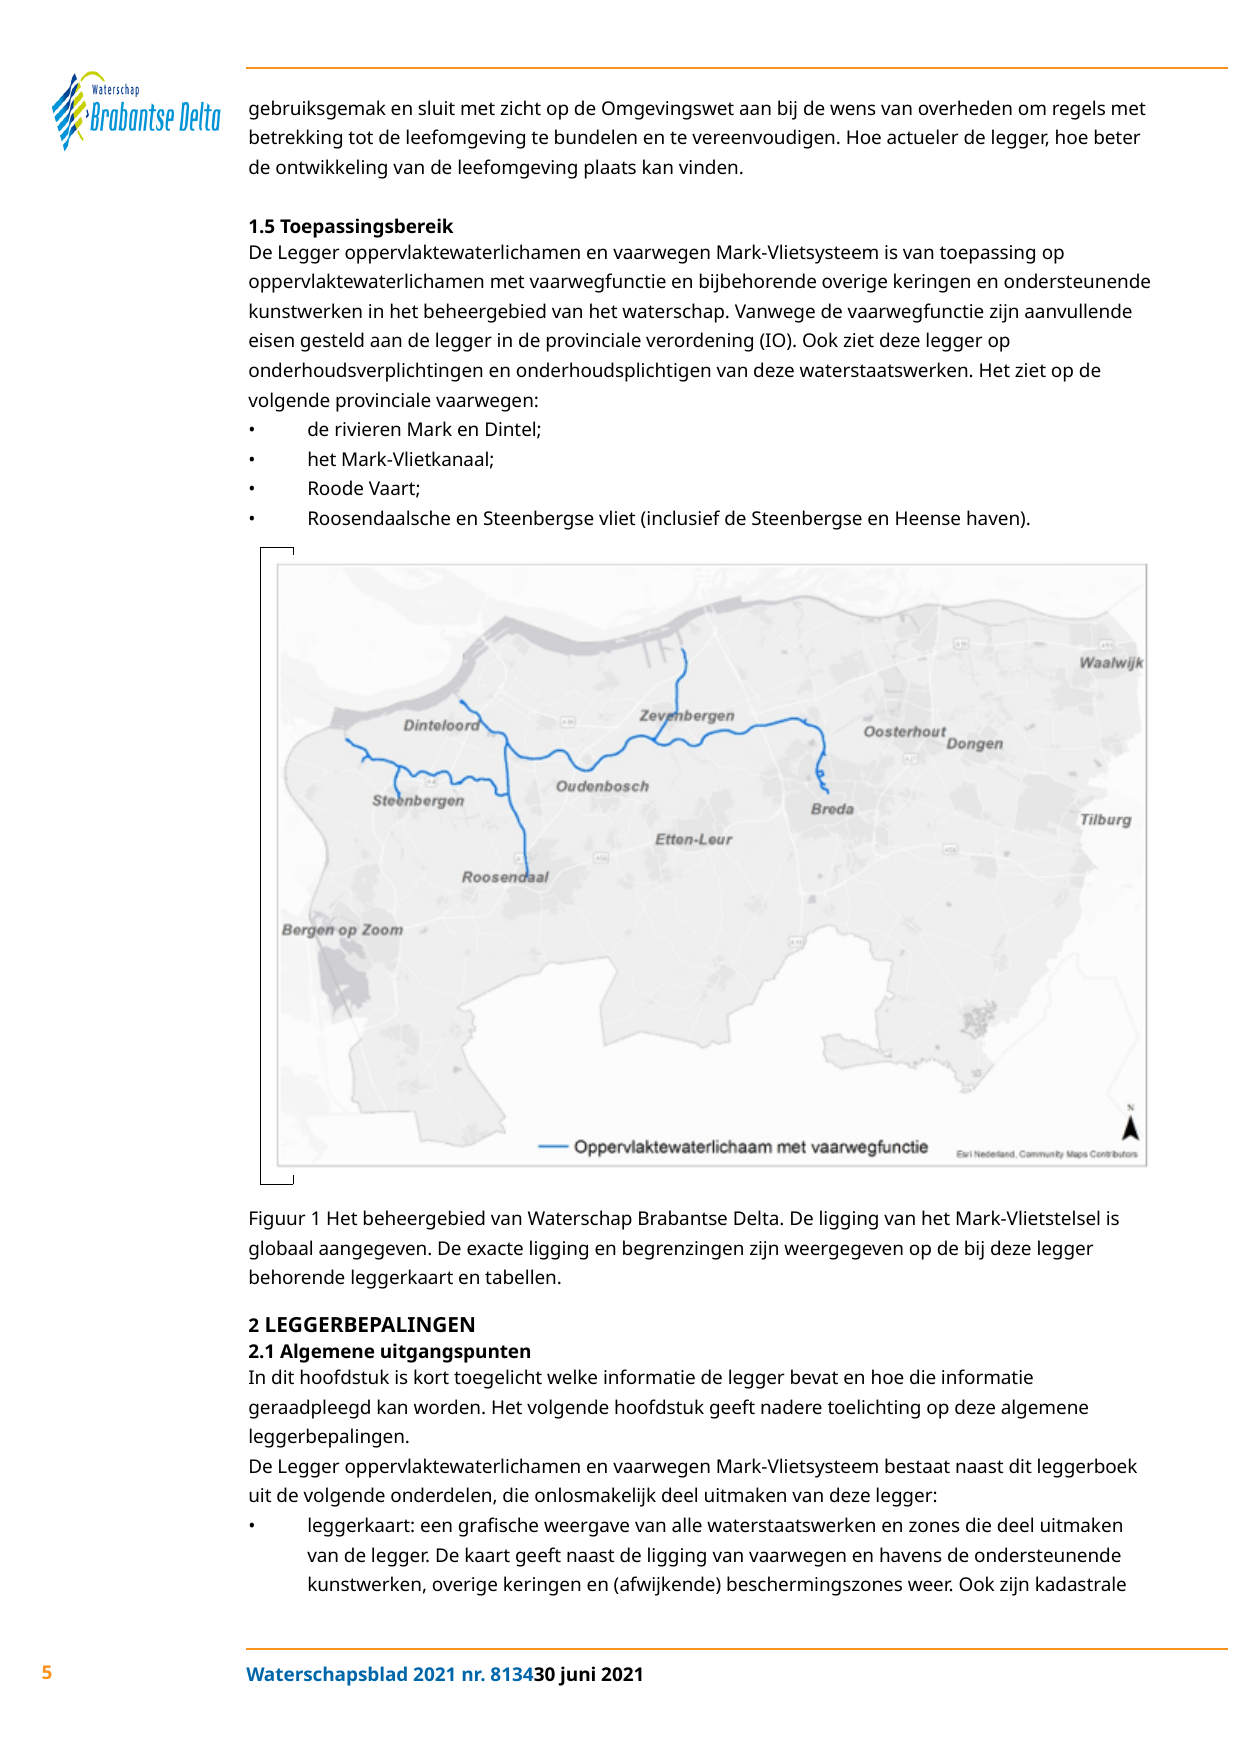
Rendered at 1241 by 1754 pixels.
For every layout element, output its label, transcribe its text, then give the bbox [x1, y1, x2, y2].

list Roosendaalsche en Steenbergse vliet (inclusief de Steenbergse en Heense haven). [248, 505, 1152, 531]
list Roode Vaart; [248, 476, 1152, 501]
text 2 LEGGERBEPALINGEN [248, 1310, 1152, 1338]
text De Legger oppervlaktewaterlichamen en vaarwegen Mark-Vlietsysteem is van toepassing op oppervlaktewaterlichamen met vaarwegfunctie en bijbehorende overige keringen en ondersteunende kunstwerken in het beheergebied van het waterschap. Vanwege de vaarwegfunctie zijn aanvullende eisen gesteld aan de legger in de provinciale verordening (IO). Ook ziet deze legger op onderhoudsverplichtingen en onderhoudsplichtigen van deze waterstaatswerken. Het ziet op de volgende provinciale vaarwegen: [248, 239, 1152, 412]
picture [41, 47, 231, 172]
list leggerkaart: een grafische weergave van alle waterstaatswerken en zones die deel uitmaken van de legger. De kaart geeft naast de ligging van vaarwegen en havens de ondersteunende kunstwerken, overige keringen en (afwijkende) beschermingszones weer. Ook zijn kadastrale [248, 1512, 1152, 1597]
text 1.5 Toepassingsbereik [248, 213, 1152, 239]
list het Mark-Vlietkanaal; [248, 446, 1152, 472]
text De Legger oppervlaktewaterlichamen en vaarwegen Mark-Vlietsysteem bestaat naast dit leggerboek uit de volgende onderdelen, die onlosmakelijk deel uitmaken van deze legger: [248, 1453, 1152, 1508]
picture [268, 555, 1155, 1175]
text gebruiksgemak en sluit met zicht op de Omgevingswet aan bij de wens van overheden om regels met betrekking tot de leefomgeving te bundelen en te vereenvoudigen. Hoe actueler de legger, hoe beter de ontwikkeling van de leefomgeving plaats kan vinden. [248, 95, 1152, 180]
list de rivieren Mark en Dintel; [248, 416, 1152, 442]
text 2.1 Algemene uitgangspunten [248, 1338, 1152, 1364]
text Figuur 1 Het beheergebied van Waterschap Brabantse Delta. De ligging van het Mark-Vlietstelsel is globaal aangegeven. De exacte ligging en begrenzingen zijn weergegeven op de bij deze legger behorende leggerkaart en tabellen. [248, 1205, 1152, 1290]
text In dit hoofdstuk is kort toegelicht welke informatie de legger bevat en hoe die informatie geraadpleegd kan worden. Het volgende hoofdstuk geeft nadere toelichting op deze algemene leggerbepalingen. [248, 1364, 1152, 1449]
